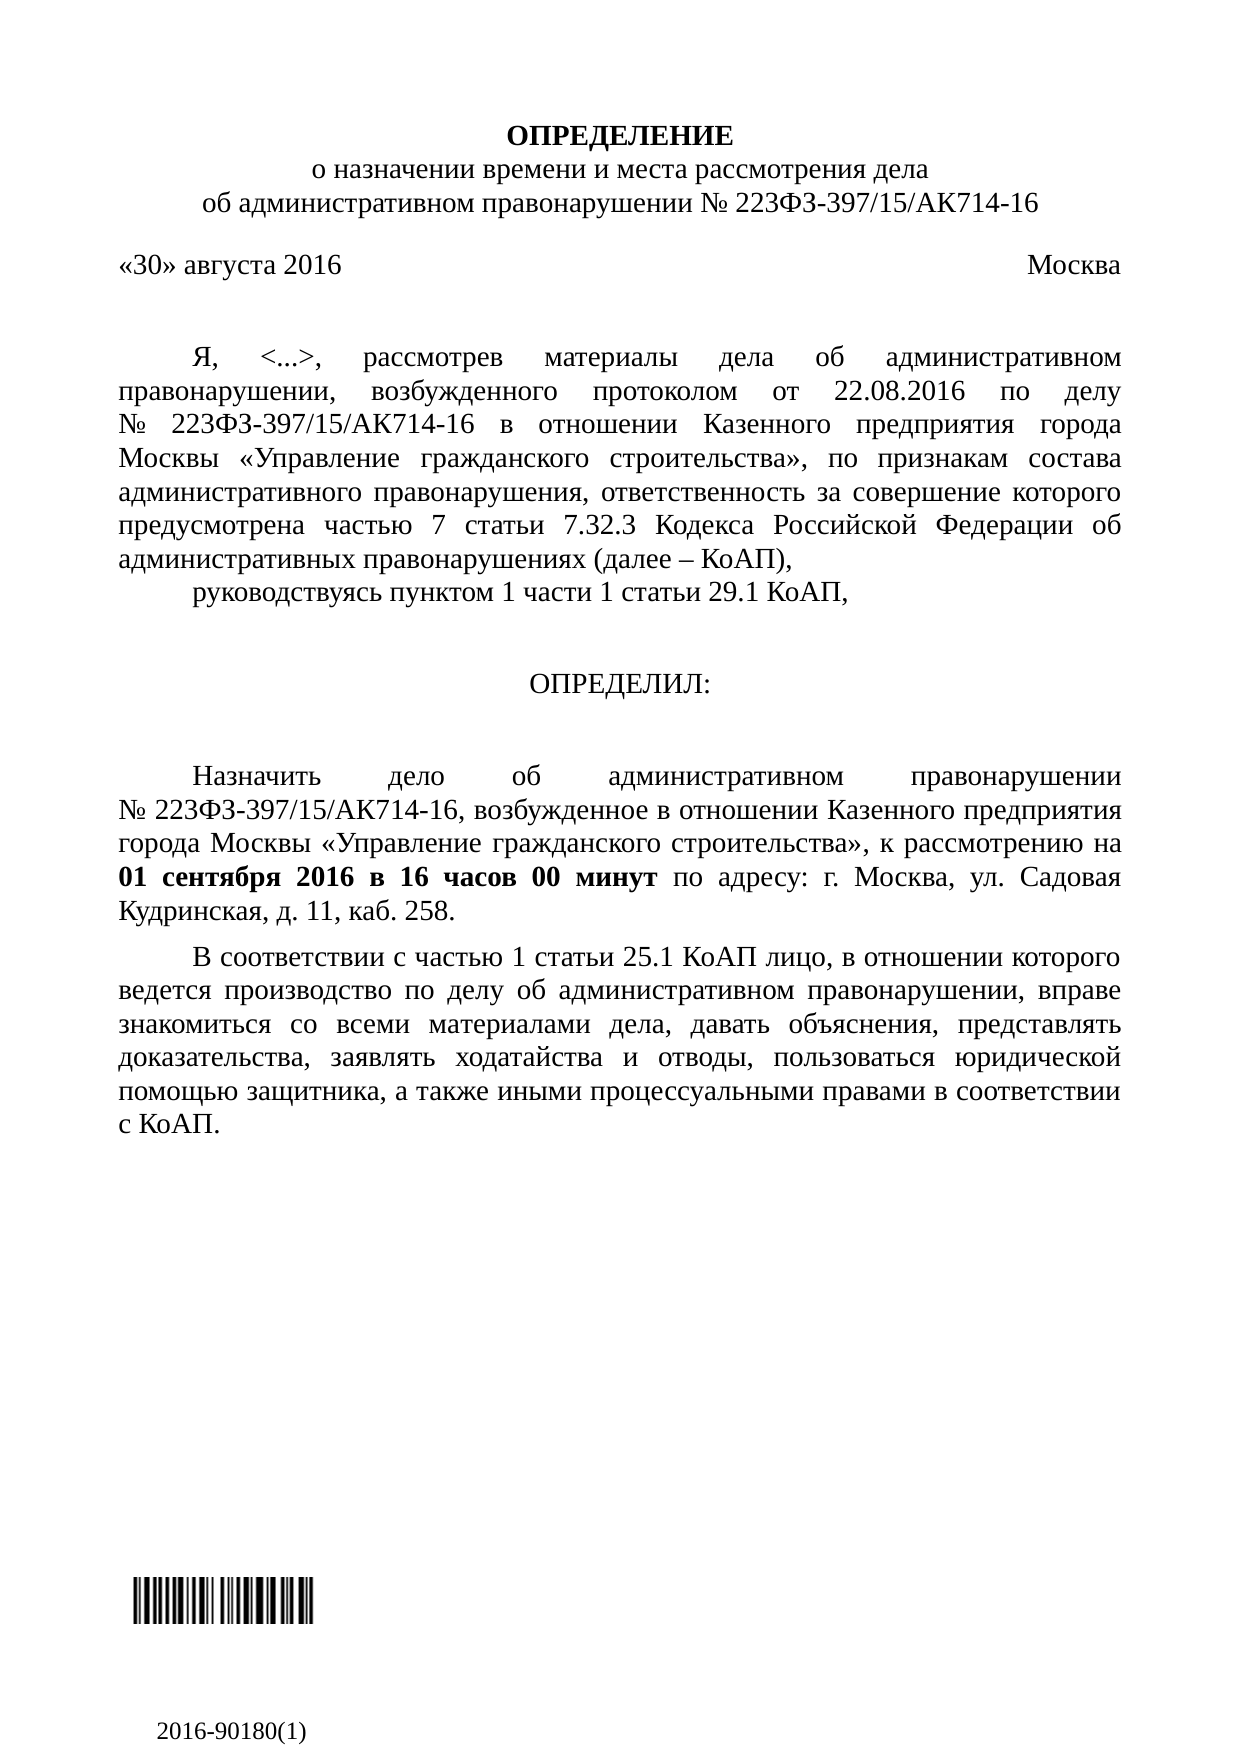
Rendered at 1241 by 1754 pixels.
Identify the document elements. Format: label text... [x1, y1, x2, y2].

text о назначении времени и места рассмотрения дела [118, 152, 1122, 185]
text Я, <...>, рассмотрев материалы дела об административном правонарушении, возбужденного протоколом от 22.08.2016 по делу № 223ФЗ-397/15/АК714-16 в отношении Казенного предприятия города Москвы «Управление гражданского строительства», по признакам состава административного правонарушения, ответственность за совершение которого предусмотрена частью 7 статьи 7.32.3 Кодекса Российской Федерации об административных правонарушениях (далее – КоАП), [118, 339, 1122, 574]
text руководствуясь пунктом 1 части 1 статьи 29.1 КоАП, [118, 574, 1122, 608]
subtitle ОПРЕДЕЛЕНИЕ [118, 118, 1122, 152]
text ОПРЕДЕЛИЛ: [118, 666, 1122, 700]
text Назначить дело об административном правонарушении № 223ФЗ-397/15/АК714-16, возбужденное в отношении Казенного предприятия города Москвы «Управление гражданского строительства», к рассмотрению на 01 сентября 2016 в 16 часов 00 минут по адресу: г. Москва, ул. Садовая Кудринская, д. 11, каб. 258. [118, 758, 1122, 926]
text «30» августа 2016 Москва [118, 247, 1122, 281]
picture [118, 1577, 331, 1624]
text В соответствии с частью 1 статьи 25.1 КоАП лицо, в отношении которого ведется производство по делу об административном правонарушении, вправе знакомиться со всеми материалами дела, давать объяснения, представлять доказательства, заявлять ходатайства и отводы, пользоваться юридической помощью защитника, а также иными процессуальными правами в соответствии с КоАП. [118, 939, 1122, 1140]
text об административном правонарушении № 223ФЗ-397/15/АК714-16 [118, 185, 1122, 219]
